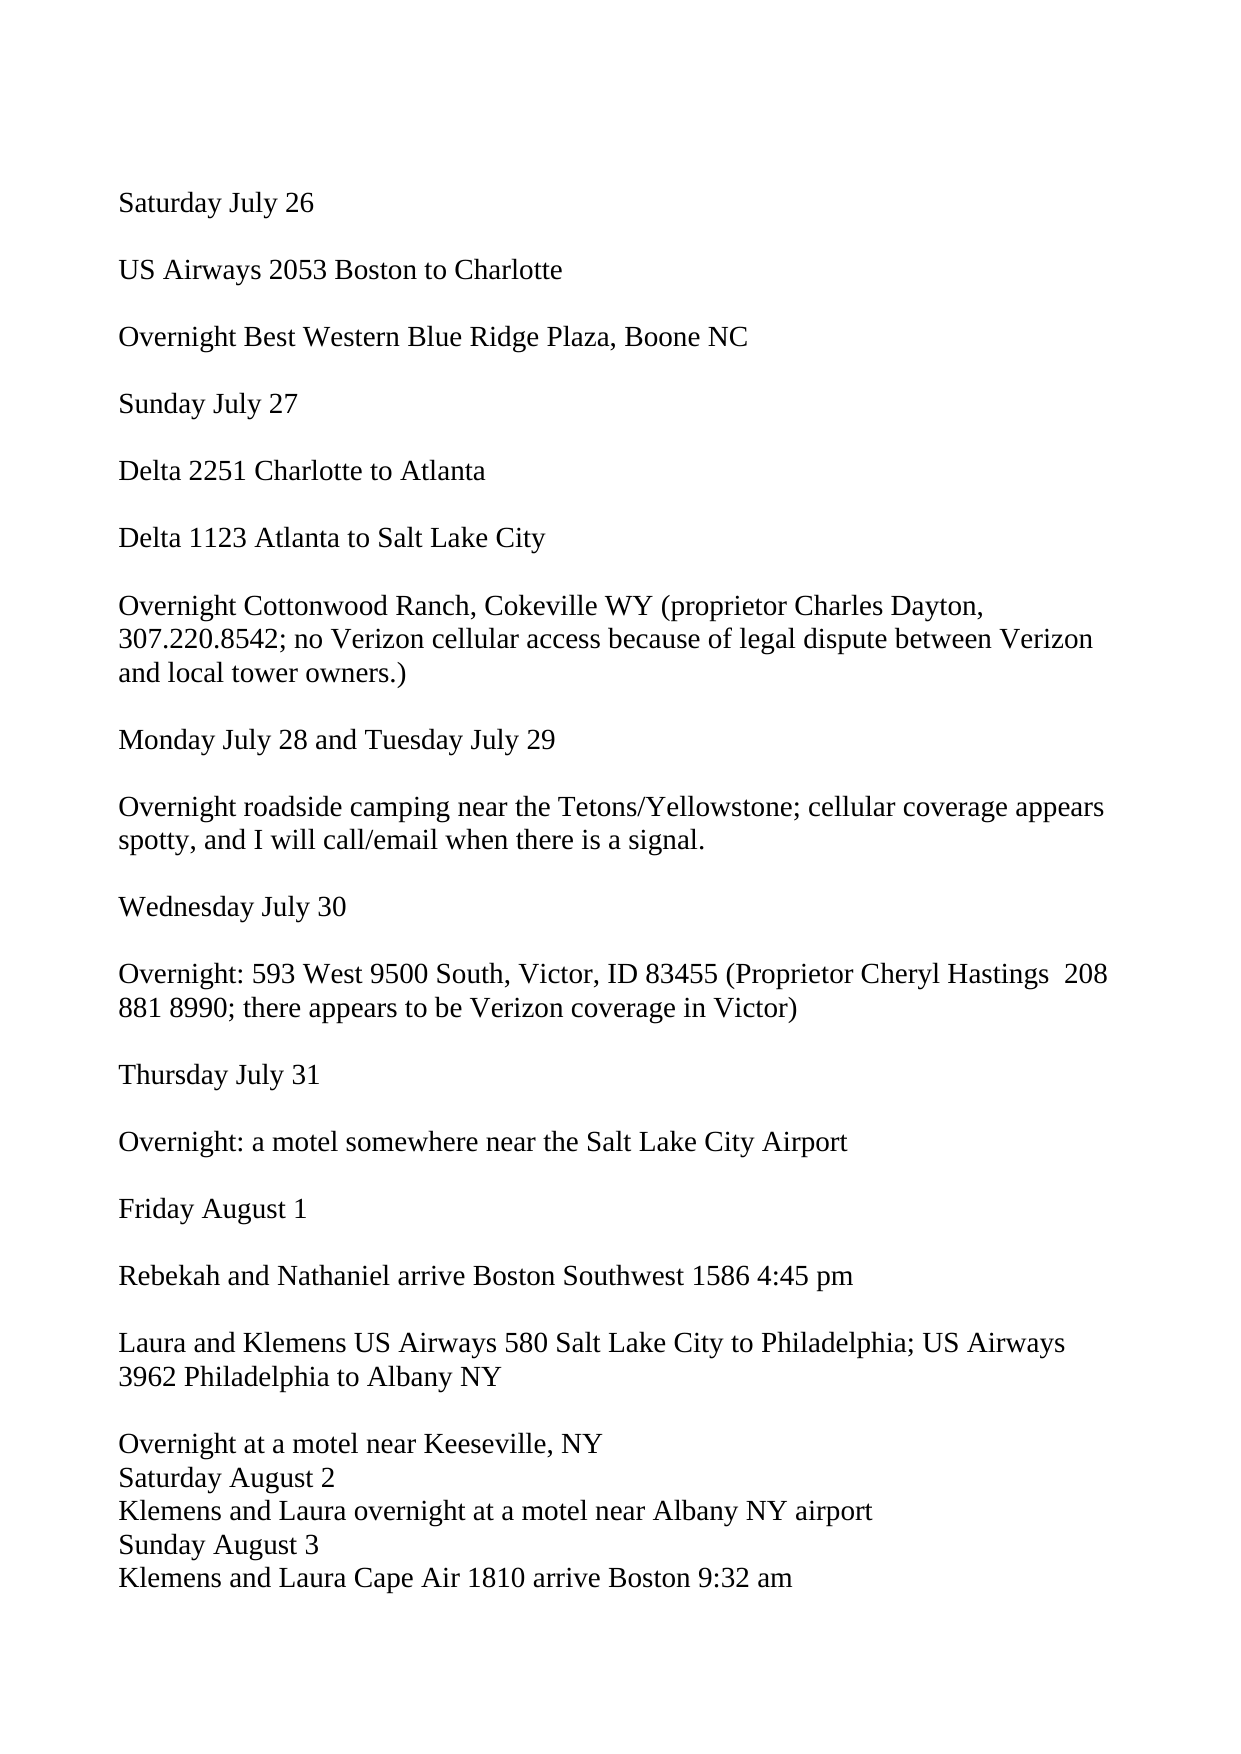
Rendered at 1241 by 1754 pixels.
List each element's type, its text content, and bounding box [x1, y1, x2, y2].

text Monday July 28 and Tuesday July 29 [118, 722, 1122, 755]
text Overnight: 593 West 9500 South, Victor, ID 83455 (Proprietor Cheryl Hastings 208 881 8990; there appears to be Verizon coverage in Victor) [118, 957, 1122, 1024]
text Wednesday July 30 [118, 889, 1122, 923]
text Saturday August 2 [118, 1460, 1122, 1493]
text Overnight Best Western Blue Ridge Plaza, Boone NC [118, 319, 1122, 353]
text Saturday July 26 [118, 185, 1122, 219]
text Klemens and Laura overnight at a motel near Albany NY airport [118, 1493, 1122, 1527]
text Friday August 1 [118, 1191, 1122, 1225]
text Overnight at a motel near Keeseville, NY [118, 1426, 1122, 1460]
text Klemens and Laura Cape Air 1810 arrive Boston 9:32 am [118, 1560, 1122, 1594]
text Overnight roadside camping near the Tetons/Yellowstone; cellular coverage appears spotty, and I will call/email when there is a signal. [118, 789, 1122, 856]
text Laura and Klemens US Airways 580 Salt Lake City to Philadelphia; US Airways 3962 Philadelphia to Albany NY [118, 1326, 1122, 1393]
text Delta 2251 Charlotte to Atlanta [118, 453, 1122, 487]
text Thursday July 31 [118, 1057, 1122, 1091]
text Rebekah and Nathaniel arrive Boston Southwest 1586 4:45 pm [118, 1258, 1122, 1292]
text Sunday August 3 [118, 1527, 1122, 1560]
text Delta 1123 Atlanta to Salt Lake City [118, 521, 1122, 554]
text Overnight Cottonwood Ranch, Cokeville WY (proprietor Charles Dayton, 307.220.8542; no Verizon cellular access because of legal dispute between Verizon and local tower owners.) [118, 588, 1122, 688]
text Overnight: a motel somewhere near the Salt Lake City Airport [118, 1124, 1122, 1158]
text US Airways 2053 Boston to Charlotte [118, 252, 1122, 286]
text Sunday July 27 [118, 386, 1122, 420]
